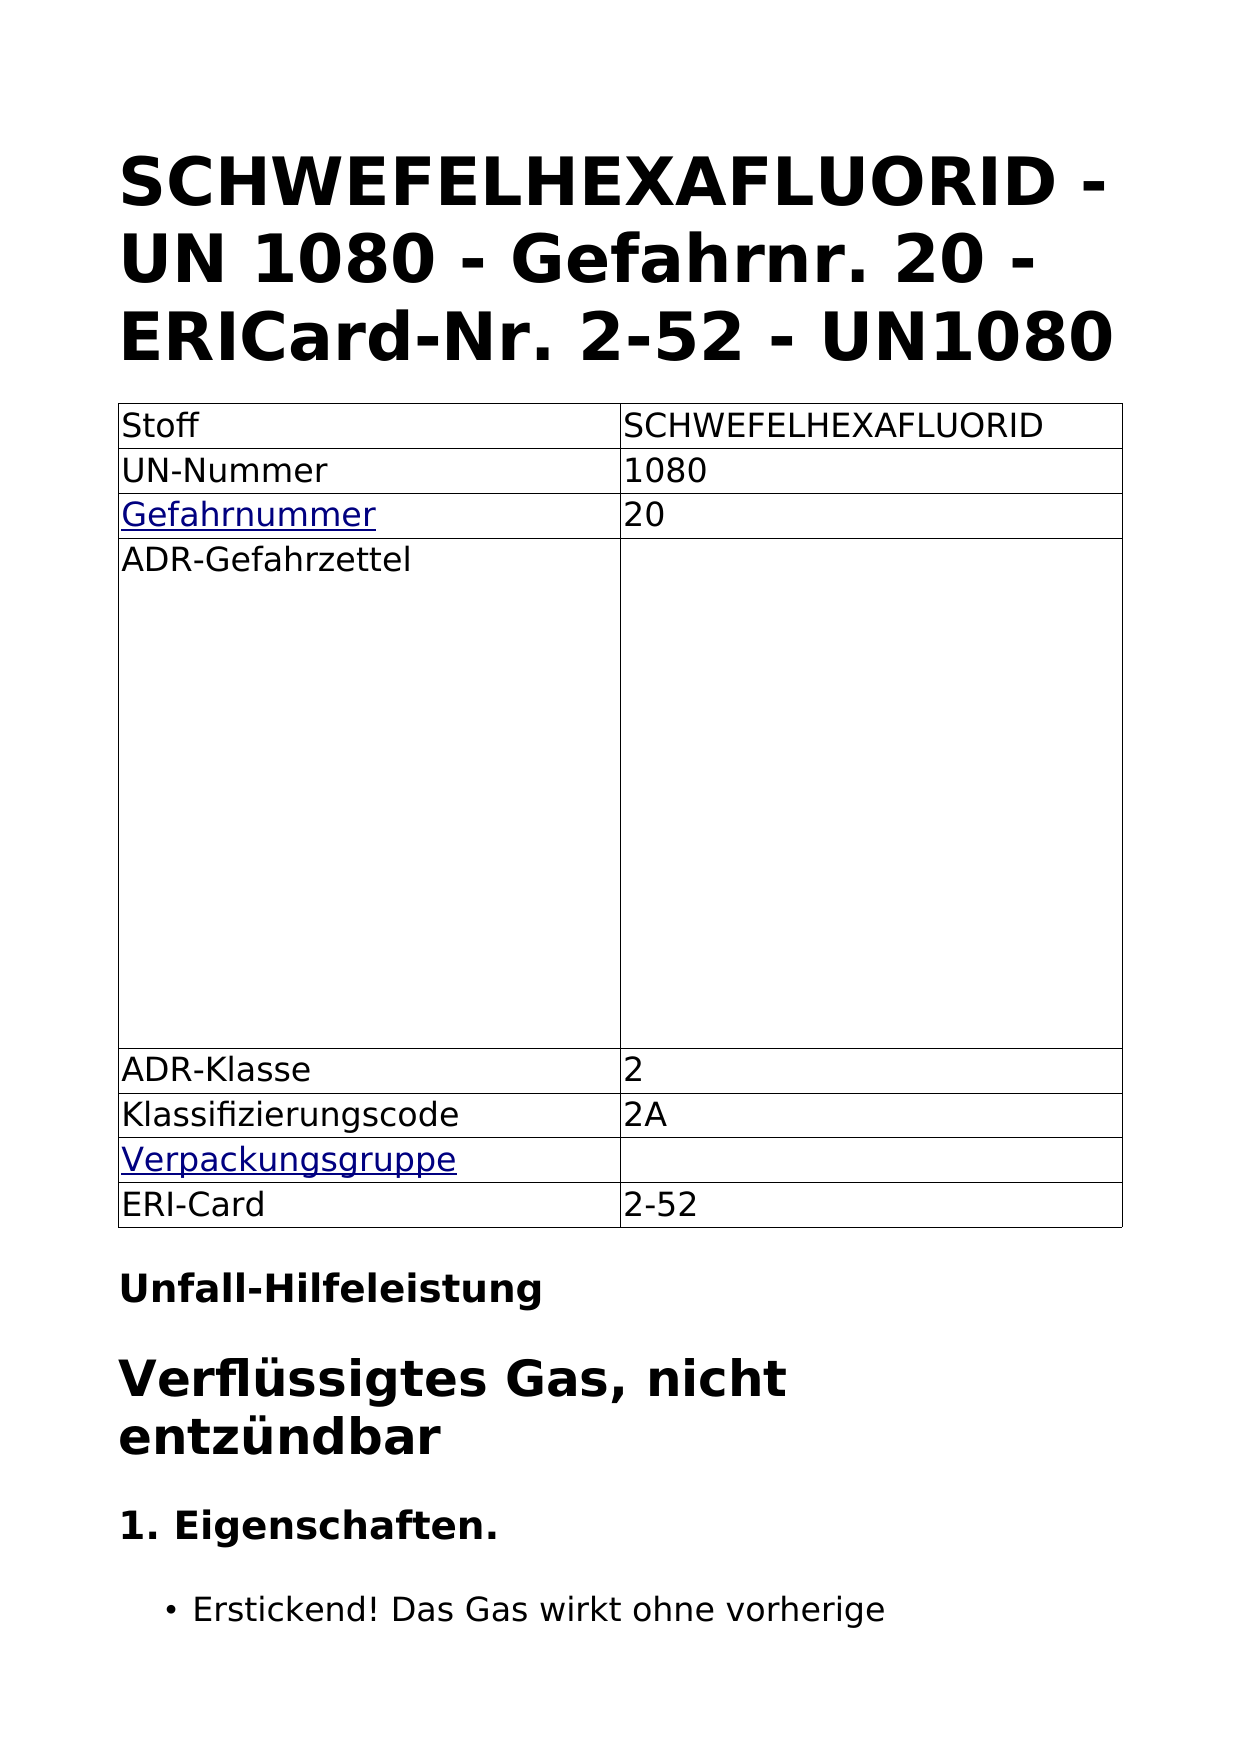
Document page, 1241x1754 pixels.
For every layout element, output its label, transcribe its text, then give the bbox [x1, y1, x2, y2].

table_header SCHWEFELHEXAFLUORID [621, 404, 1122, 448]
table_cell ERI-Card [119, 1183, 620, 1227]
subtitle 1. Eigenschaften. [118, 1503, 1122, 1549]
table_cell 2A [621, 1094, 1122, 1137]
table_cell 20 [621, 494, 1122, 538]
table_header Stoff [119, 404, 620, 448]
subtitle SCHWEFELHEXAFLUORID - UN 1080 - Gefahrnr. 20 - ERICard-Nr. 2-52 - UN1080 [118, 143, 1122, 376]
table_cell Gefahrnummer [119, 494, 620, 538]
table_cell [621, 539, 1122, 1048]
table_cell 2-52 [621, 1183, 1122, 1227]
table_cell 1080 [621, 449, 1122, 493]
table_cell Klassifizierungscode [119, 1094, 620, 1137]
table_cell UN-Nummer [119, 449, 620, 493]
subtitle Unfall-Hilfeleistung [118, 1267, 1122, 1312]
table_cell ADR-Klasse [119, 1049, 620, 1092]
table_cell ADR-Gefahrzettel [119, 539, 620, 1048]
table_cell Verpackungsgruppe [119, 1138, 620, 1182]
table_cell [621, 1138, 1122, 1182]
list Erstickend! Das Gas wirkt ohne vorherige [177, 1591, 1122, 1629]
table_cell 2 [621, 1049, 1122, 1092]
subtitle Verflüssigtes Gas, nicht entzündbar [118, 1349, 1122, 1466]
